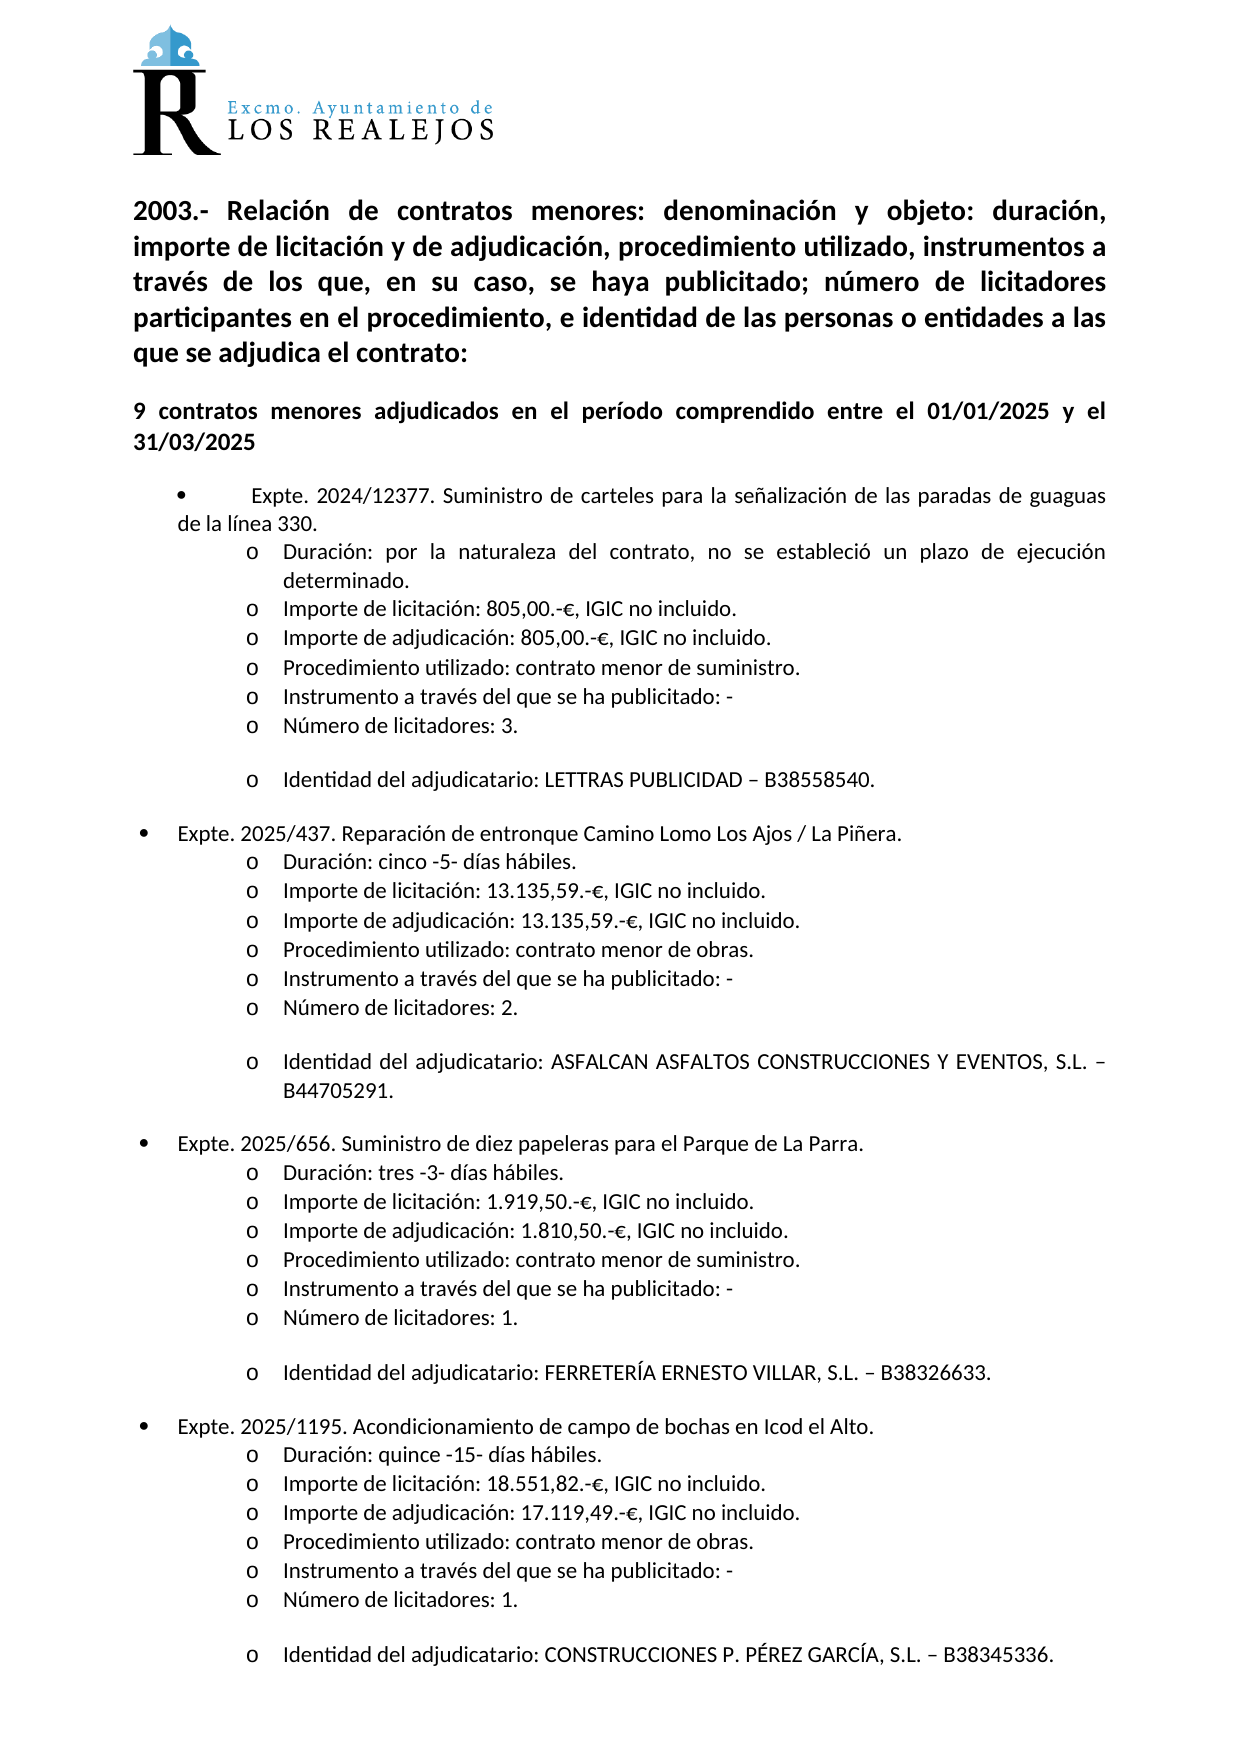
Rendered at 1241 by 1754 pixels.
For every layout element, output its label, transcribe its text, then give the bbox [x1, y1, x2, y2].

list Número de licitadores: 1. [245, 1303, 1107, 1333]
list Expte. 2025/656. Suministro de diez papeleras para el Parque de La Parra. [140, 1129, 1107, 1158]
list Instrumento a través del que se ha publicitado: - [245, 1274, 1107, 1303]
list Procedimiento utilizado: contrato menor de obras. [245, 1527, 1107, 1556]
list Instrumento a través del que se ha publicitado: - [245, 1556, 1107, 1586]
list Importe de adjudicación: 17.119,49.-€, IGIC no incluido. [245, 1498, 1107, 1527]
list Procedimiento utilizado: contrato menor de suministro. [245, 653, 1107, 682]
list Número de licitadores: 1. [245, 1586, 1107, 1615]
list Duración: tres -3- días hábiles. [245, 1158, 1107, 1187]
list Expte. 2025/1195. Acondicionamiento de campo de bochas en Icod el Alto. [140, 1412, 1107, 1440]
list Duración: quince -15- días hábiles. [245, 1440, 1107, 1469]
list Expte. 2024/12377. Suministro de carteles para la señalización de las paradas de guaguas de la línea 330. [177, 481, 1107, 537]
list Identidad del adjudicatario: LETTRAS PUBLICIDAD – B38558540. [245, 765, 1107, 794]
list Identidad del adjudicatario: ASFALCAN ASFALTOS CONSTRUCCIONES Y EVENTOS, S.L. – B44705291. [245, 1047, 1107, 1104]
list Instrumento a través del que se ha publicitado: - [245, 682, 1107, 711]
list Importe de adjudicación: 13.135,59.-€, IGIC no incluido. [245, 906, 1107, 935]
list Importe de adjudicación: 805,00.-€, IGIC no incluido. [245, 623, 1107, 653]
list Procedimiento utilizado: contrato menor de suministro. [245, 1245, 1107, 1274]
list Número de licitadores: 2. [245, 993, 1107, 1022]
list Importe de adjudicación: 1.810,50.-€, IGIC no incluido. [245, 1216, 1107, 1245]
list Número de licitadores: 3. [245, 711, 1107, 740]
list Expte. 2025/437. Reparación de entronque Camino Lomo Los Ajos / La Piñera. [140, 819, 1107, 847]
text 9 contratos menores adjudicados en el período comprendido entre el 01/01/2025 y el 31/03/2025 [133, 395, 1107, 456]
list Importe de licitación: 18.551,82.-€, IGIC no incluido. [245, 1469, 1107, 1498]
list Instrumento a través del que se ha publicitado: - [245, 964, 1107, 993]
list Identidad del adjudicatario: CONSTRUCCIONES P. PÉREZ GARCÍA, S.L. – B38345336. [245, 1640, 1107, 1669]
text 2003.- Relación de contratos menores: denominación y objeto: duración, importe de licitación y de adjudicación, procedimiento utilizado, instrumentos a través de los que, en su caso, se haya publicitado; número de licitadores participantes en el procedimiento, e identidad de las personas o entidades a las que se adjudica el contrato: [133, 192, 1107, 370]
list Importe de licitación: 805,00.-€, IGIC no incluido. [245, 594, 1107, 623]
list Importe de licitación: 1.919,50.-€, IGIC no incluido. [245, 1187, 1107, 1216]
list Identidad del adjudicatario: FERRETERÍA ERNESTO VILLAR, S.L. – B38326633. [245, 1358, 1107, 1387]
list Duración: por la naturaleza del contrato, no se estableció un plazo de ejecución determinado. [245, 537, 1107, 594]
list Importe de licitación: 13.135,59.-€, IGIC no incluido. [245, 877, 1107, 906]
list Procedimiento utilizado: contrato menor de obras. [245, 935, 1107, 964]
list Duración: cinco -5- días hábiles. [245, 847, 1107, 877]
